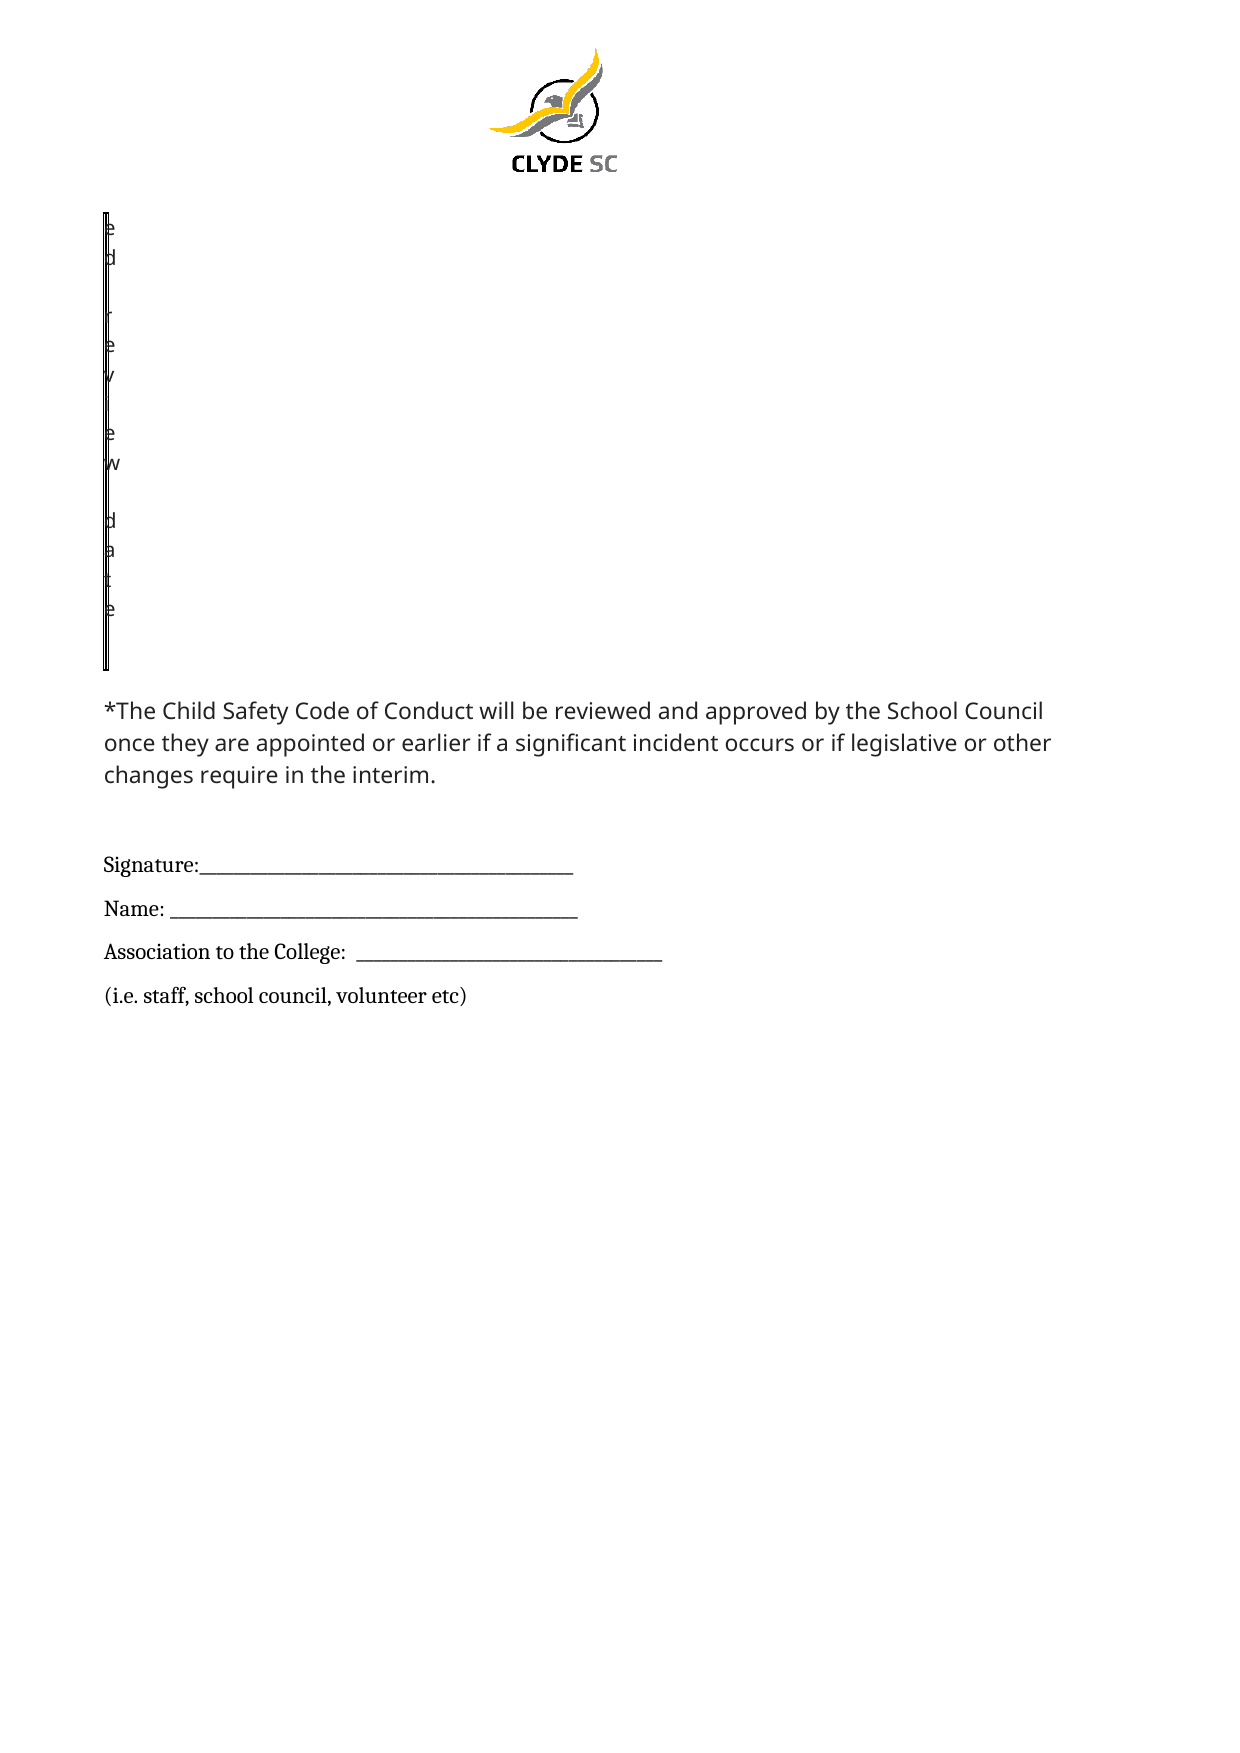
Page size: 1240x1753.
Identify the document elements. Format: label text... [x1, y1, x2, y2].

text Signature:____________________________________________ [103, 852, 1062, 878]
text *The Child Safety Code of Conduct will be reviewed and approved by the School Council once they are appointed or earlier if a significant incident occurs or if legislative or other changes require in the interim. [103, 695, 1062, 790]
text Association to the College: ____________________________________ [103, 939, 1062, 966]
text (i.e. staff, school council, volunteer etc) [103, 983, 1062, 1009]
text Name: ________________________________________________ [103, 895, 1062, 922]
